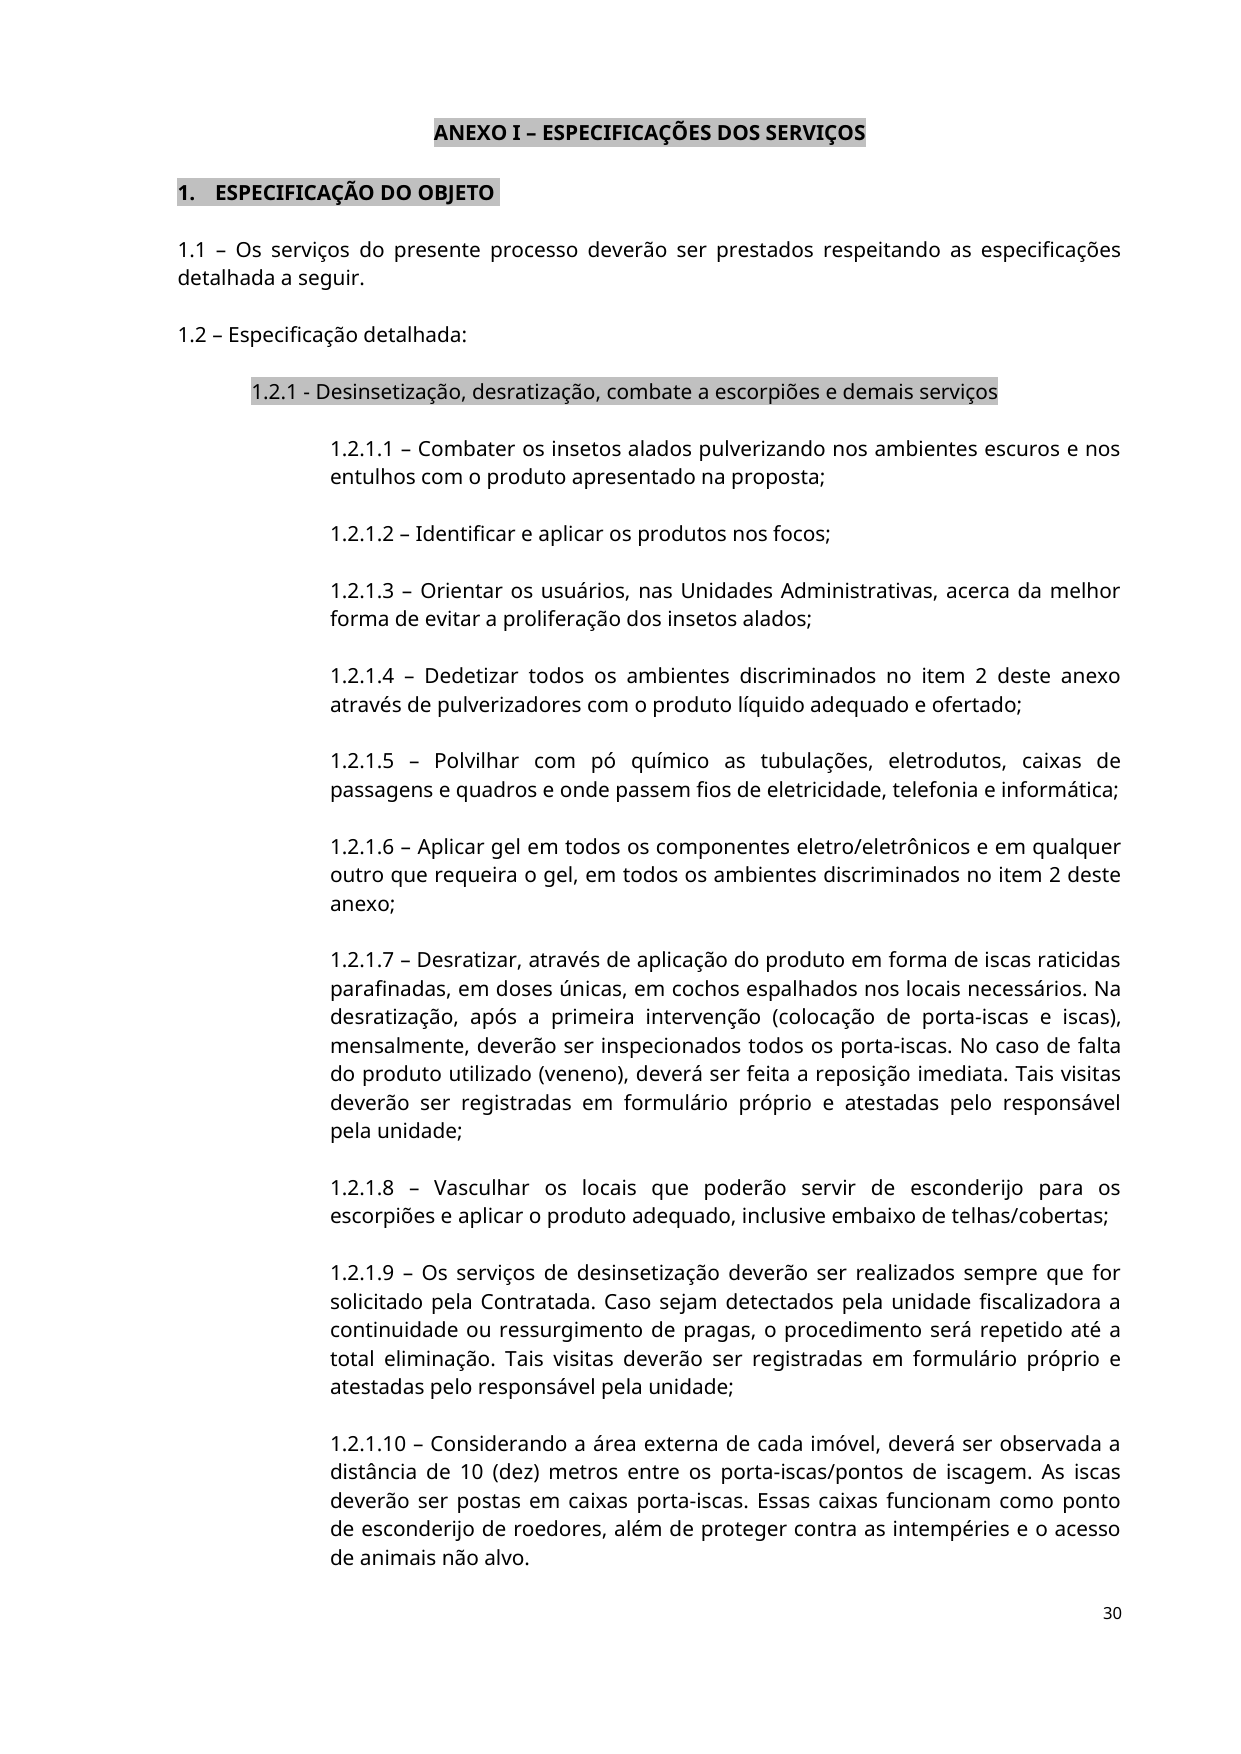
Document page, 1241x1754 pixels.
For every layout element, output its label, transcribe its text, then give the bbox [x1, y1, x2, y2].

text 1.2.1.3 – Orientar os usuários, nas Unidades Administrativas, acerca da melhor forma de evitar a proliferação dos insetos alados; [330, 576, 1122, 633]
text 1.2.1.1 – Combater os insetos alados pulverizando nos ambientes escuros e nos entulhos com o produto apresentado na proposta; [330, 434, 1122, 491]
text 1.2.1.9 – Os serviços de desinsetização deverão ser realizados sempre que for solicitado pela Contratada. Caso sejam detectados pela unidade fiscalizadora a continuidade ou ressurgimento de pragas, o procedimento será repetido até a total eliminação. Tais visitas deverão ser registradas em formulário próprio e atestadas pelo responsável pela unidade; [330, 1258, 1122, 1401]
text ANEXO I – ESPECIFICAÇÕES DOS SERVIÇOS [177, 118, 1122, 147]
text 1.2.1.10 – Considerando a área externa de cada imóvel, deverá ser observada a distância de 10 (dez) metros entre os porta-iscas/pontos de iscagem. As iscas deverão ser postas em caixas porta-iscas. Essas caixas funcionam como ponto de esconderijo de roedores, além de proteger contra as intempéries e o acesso de animais não alvo. [330, 1429, 1122, 1571]
text 1.2.1.5 – Polvilhar com pó químico as tubulações, eletrodutos, caixas de passagens e quadros e onde passem fios de eletricidade, telefonia e informática; [330, 747, 1122, 803]
list ESPECIFICAÇÃO DO OBJETO [177, 178, 1122, 206]
text 1.2.1.4 – Dedetizar todos os ambientes discriminados no item 2 deste anexo através de pulverizadores com o produto líquido adequado e ofertado; [330, 661, 1122, 718]
text 1.2.1.6 – Aplicar gel em todos os componentes eletro/eletrônicos e em qualquer outro que requeira o gel, em todos os ambientes discriminados no item 2 deste anexo; [330, 832, 1122, 917]
text 1.2.1.7 – Desratizar, através de aplicação do produto em forma de iscas raticidas parafinadas, em doses únicas, em cochos espalhados nos locais necessários. Na desratização, após a primeira intervenção (colocação de porta-iscas e iscas), mensalmente, deverão ser inspecionados todos os porta-iscas. No caso de falta do produto utilizado (veneno), deverá ser feita a reposição imediata. Tais visitas deverão ser registradas em formulário próprio e atestadas pelo responsável pela unidade; [330, 946, 1122, 1145]
text 1.2.1.8 – Vasculhar os locais que poderão servir de esconderijo para os escorpiões e aplicar o produto adequado, inclusive embaixo de telhas/cobertas; [330, 1173, 1122, 1230]
text 1.2.1 - Desinsetização, desratização, combate a escorpiões e demais serviços [177, 377, 1122, 405]
text 1.2 – Especificação detalhada: [177, 320, 1122, 348]
text 1.2.1.2 – Identificar e aplicar os produtos nos focos; [330, 519, 1122, 547]
text 1.1 – Os serviços do presente processo deverão ser prestados respeitando as especificações detalhada a seguir. [177, 235, 1122, 292]
